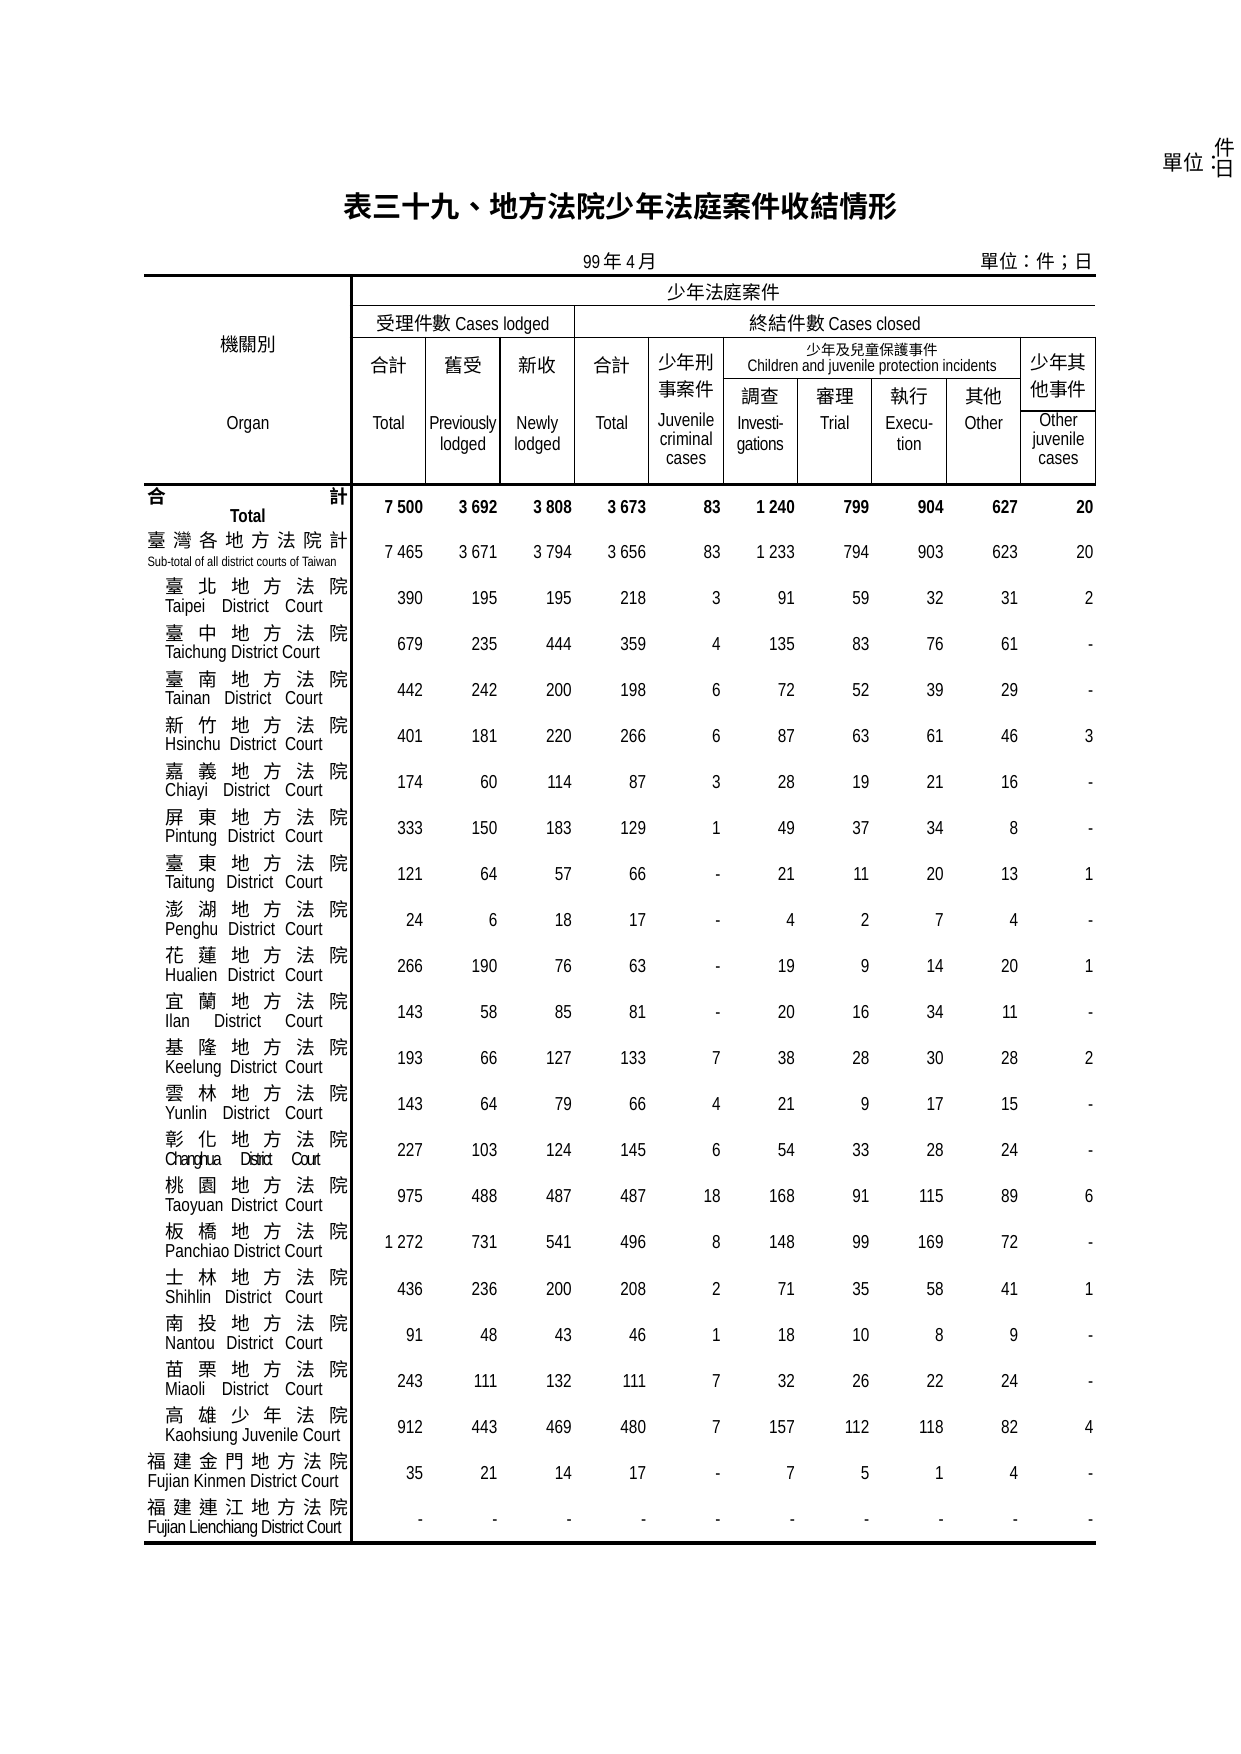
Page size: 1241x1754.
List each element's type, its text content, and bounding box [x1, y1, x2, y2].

table_cell Total [353, 410, 425, 482]
table_cell 28 [872, 1127, 946, 1173]
table_cell 20 [946, 943, 1021, 989]
table_cell 1 [649, 805, 723, 851]
table_cell 143 [353, 989, 426, 1035]
table_cell 83 [649, 529, 723, 574]
table_cell 83 [649, 486, 723, 528]
table_cell 76 [872, 621, 946, 667]
table_cell 87 [723, 713, 797, 759]
table_cell - [649, 1495, 723, 1541]
table_cell 6 [649, 667, 723, 713]
table_cell Trial [798, 410, 871, 482]
table_cell 執行 [872, 379, 946, 409]
table_cell 22 [872, 1357, 946, 1403]
table_cell - [500, 1495, 574, 1541]
table_cell 3 692 [426, 486, 500, 528]
table_cell 133 [574, 1035, 649, 1081]
table_cell 49 [723, 805, 797, 851]
table_cell 3 [1021, 713, 1096, 759]
table_cell 58 [872, 1265, 946, 1311]
table_cell 174 [353, 759, 426, 805]
table_cell 443 [426, 1403, 500, 1449]
text 99年4月 單位：件；日 [148, 247, 1092, 274]
table_cell 66 [574, 851, 649, 897]
table_cell 1 [872, 1449, 946, 1495]
table_cell 39 [872, 667, 946, 713]
table_cell 18 [649, 1173, 723, 1219]
table_cell 合計 [575, 338, 648, 409]
table_cell 32 [872, 575, 946, 621]
table_cell 嘉義地方法院 Chiayi District Court [144, 759, 350, 805]
table_cell 合計 Total [144, 486, 350, 528]
table_cell 975 [353, 1173, 426, 1219]
table_cell 6 [1021, 1173, 1096, 1219]
table_cell 南投地方法院 Nantou District Court [144, 1311, 350, 1357]
table_cell 28 [946, 1035, 1021, 1081]
table_cell 193 [353, 1035, 426, 1081]
table_cell 宜蘭地方法院 Ilan District Court [144, 989, 350, 1035]
table_cell 4 [1021, 1403, 1096, 1449]
table_cell 福建金門地方法院 Fujian Kinmen District Court [144, 1449, 350, 1495]
table_cell 81 [574, 989, 649, 1035]
table_cell 111 [426, 1357, 500, 1403]
table_cell 24 [946, 1357, 1021, 1403]
table_cell 64 [426, 851, 500, 897]
table_cell 436 [353, 1265, 426, 1311]
table_header 少年法庭案件 [353, 277, 1096, 305]
table_cell 127 [500, 1035, 574, 1081]
table_cell 13 [946, 851, 1021, 897]
table_cell 496 [574, 1219, 649, 1265]
table_cell 195 [426, 575, 500, 621]
table_cell 臺中地方法院 Taichung District Court [144, 621, 350, 667]
table_cell 157 [723, 1403, 797, 1449]
table_cell 雲林地方法院 Yunlin District Court [144, 1081, 350, 1127]
table_cell - [1021, 1495, 1096, 1541]
table_cell 442 [353, 667, 426, 713]
table_cell 19 [723, 943, 797, 989]
table_cell 24 [946, 1127, 1021, 1173]
table_cell - [946, 1495, 1021, 1541]
table_cell 242 [426, 667, 500, 713]
table_cell - [1021, 897, 1096, 943]
table_cell 花蓮地方法院 Hualien District Court [144, 943, 350, 989]
table_cell 4 [946, 897, 1021, 943]
table_cell 2 [798, 897, 872, 943]
table_cell 7 500 [353, 486, 426, 528]
table_cell 333 [353, 805, 426, 851]
text 件日 [1212, 137, 1240, 180]
table_cell 1 [649, 1311, 723, 1357]
table_cell - [649, 943, 723, 989]
table_cell 220 [500, 713, 574, 759]
table_cell Organ [144, 410, 350, 482]
table_cell 30 [872, 1035, 946, 1081]
table_cell 904 [872, 486, 946, 528]
table_cell 17 [574, 897, 649, 943]
table_cell Juvenile criminal cases [649, 410, 723, 482]
table_cell 487 [500, 1173, 574, 1219]
table_cell 66 [574, 1081, 649, 1127]
table_cell 37 [798, 805, 872, 851]
table_cell 4 [946, 1449, 1021, 1495]
table_cell 115 [872, 1173, 946, 1219]
table_cell 148 [723, 1219, 797, 1265]
table_cell Investi- gations [724, 410, 797, 482]
table_cell 3 [649, 575, 723, 621]
table_cell 627 [946, 486, 1021, 528]
table_cell - [1021, 1219, 1096, 1265]
table_cell 33 [798, 1127, 872, 1173]
table_cell 少年刑事案件 [649, 338, 723, 409]
table_cell - [872, 1495, 946, 1541]
table_cell 士林地方法院 Shihlin District Court [144, 1265, 350, 1311]
table_cell 71 [723, 1265, 797, 1311]
table_cell 57 [500, 851, 574, 897]
table_cell - [1021, 1357, 1096, 1403]
table_header 機關別 [144, 277, 350, 409]
table_cell 541 [500, 1219, 574, 1265]
table_cell 彰化地方法院 Changhua District Court [144, 1127, 350, 1173]
table_cell 679 [353, 621, 426, 667]
table_cell 83 [798, 621, 872, 667]
table_cell 6 [426, 897, 500, 943]
table_cell 受理件數Cases lodged [353, 306, 574, 337]
table_cell 799 [798, 486, 872, 528]
table_cell 1 [1021, 1265, 1096, 1311]
table_cell 高雄少年法院 Kaohsiung Juvenile Court [144, 1403, 350, 1449]
table_cell 35 [798, 1265, 872, 1311]
table_cell - [1021, 805, 1096, 851]
table_cell 111 [574, 1357, 649, 1403]
table_cell 16 [946, 759, 1021, 805]
table_cell 200 [500, 1265, 574, 1311]
table_cell - [1021, 1311, 1096, 1357]
table_cell - [649, 1449, 723, 1495]
table_cell 183 [500, 805, 574, 851]
table_cell 1 [1021, 851, 1096, 897]
table_cell 16 [798, 989, 872, 1035]
table_cell 11 [946, 989, 1021, 1035]
table_cell 舊受 [426, 338, 499, 409]
table_cell 31 [946, 575, 1021, 621]
table_cell - [649, 989, 723, 1035]
table_cell 794 [798, 529, 872, 574]
table_cell 444 [500, 621, 574, 667]
table_cell 72 [723, 667, 797, 713]
table_cell 2 [1021, 1035, 1096, 1081]
table_cell 1 233 [723, 529, 797, 574]
table_cell 150 [426, 805, 500, 851]
table_cell 235 [426, 621, 500, 667]
table_cell 46 [574, 1311, 649, 1357]
table_cell 132 [500, 1357, 574, 1403]
table_cell 少年其他事件 [1021, 338, 1095, 409]
table_cell 21 [723, 1081, 797, 1127]
table_cell 35 [353, 1449, 426, 1495]
table_cell 38 [723, 1035, 797, 1081]
table_cell 17 [574, 1449, 649, 1495]
table_cell 82 [946, 1403, 1021, 1449]
table_cell 14 [872, 943, 946, 989]
table_cell 21 [723, 851, 797, 897]
table_cell 59 [798, 575, 872, 621]
table_cell 1 [1021, 943, 1096, 989]
table_cell 板橋地方法院 Panchiao District Court [144, 1219, 350, 1265]
table_cell 99 [798, 1219, 872, 1265]
table_cell 終結件數Cases closed [575, 305, 1096, 337]
table_cell Previously lodged [426, 410, 499, 482]
table_cell 487 [574, 1173, 649, 1219]
table_cell 469 [500, 1403, 574, 1449]
table_cell 臺北地方法院 Taipei District Court [144, 575, 350, 621]
table_cell 48 [426, 1311, 500, 1357]
table_cell 8 [872, 1311, 946, 1357]
table_cell Total [575, 410, 648, 482]
table_cell 34 [872, 989, 946, 1035]
text [1162, 171, 1212, 179]
table_cell 3 808 [500, 486, 574, 528]
table_cell 91 [353, 1311, 426, 1357]
table_cell 21 [872, 759, 946, 805]
table_cell 9 [798, 1081, 872, 1127]
table_cell 17 [872, 1081, 946, 1127]
table_cell 58 [426, 989, 500, 1035]
table_cell 66 [426, 1035, 500, 1081]
text 表三十九、地方法院少年法庭案件收結情形 [148, 183, 1092, 225]
table_cell Other juvenile cases [1021, 412, 1095, 482]
table_cell 29 [946, 667, 1021, 713]
table_cell 227 [353, 1127, 426, 1173]
table_cell - [1021, 1127, 1096, 1173]
table_cell 福建連江地方法院 Fujian Lienchiang District Court [144, 1495, 350, 1541]
table_cell 79 [500, 1081, 574, 1127]
table_cell - [574, 1495, 649, 1541]
table_cell 61 [872, 713, 946, 759]
table_cell 4 [723, 897, 797, 943]
table_cell 89 [946, 1173, 1021, 1219]
table_cell 169 [872, 1219, 946, 1265]
table_cell 266 [353, 943, 426, 989]
table_cell 63 [798, 713, 872, 759]
table_cell 其他 [947, 379, 1020, 409]
table_cell - [1021, 1449, 1096, 1495]
table_cell 7 [649, 1357, 723, 1403]
table_cell 124 [500, 1127, 574, 1173]
table_cell 7 [723, 1449, 797, 1495]
table_cell 359 [574, 621, 649, 667]
table_cell 18 [500, 897, 574, 943]
table_cell 臺南地方法院 Tainan District Court [144, 667, 350, 713]
table_cell 87 [574, 759, 649, 805]
table_cell 236 [426, 1265, 500, 1311]
table_cell 11 [798, 851, 872, 897]
table_cell 7 [649, 1035, 723, 1081]
table_cell 新竹地方法院 Hsinchu District Court [144, 713, 350, 759]
table_cell 63 [574, 943, 649, 989]
table_cell 18 [723, 1311, 797, 1357]
table_cell 7 [649, 1403, 723, 1449]
table_cell 32 [723, 1357, 797, 1403]
table_cell 9 [946, 1311, 1021, 1357]
table_cell 390 [353, 575, 426, 621]
table_cell - [649, 897, 723, 943]
table_cell 5 [798, 1449, 872, 1495]
table_cell 3 673 [574, 486, 649, 528]
table_cell - [426, 1495, 500, 1541]
table_cell 41 [946, 1265, 1021, 1311]
table_cell 903 [872, 529, 946, 574]
table_cell - [1021, 667, 1096, 713]
table_cell 3 [649, 759, 723, 805]
table_cell 103 [426, 1127, 500, 1173]
table_cell 912 [353, 1403, 426, 1449]
table_cell 1 272 [353, 1219, 426, 1265]
table_cell 195 [500, 575, 574, 621]
table_cell 8 [649, 1219, 723, 1265]
table_cell 新收 [501, 338, 574, 409]
table_cell 少年及兒童保護事件 Children and juvenile protection incidents [724, 338, 1020, 378]
table_cell 屏東地方法院 Pintung District Court [144, 805, 350, 851]
table_cell 145 [574, 1127, 649, 1173]
table_cell - [1021, 1081, 1096, 1127]
table_cell 14 [500, 1449, 574, 1495]
table_cell 臺東地方法院 Taitung District Court [144, 851, 350, 897]
table_cell 43 [500, 1311, 574, 1357]
table_cell 121 [353, 851, 426, 897]
table_cell - [1021, 621, 1096, 667]
table_cell 合計 [353, 338, 425, 409]
table_cell 243 [353, 1357, 426, 1403]
table_cell 91 [798, 1173, 872, 1219]
table_cell 澎湖地方法院 Penghu District Court [144, 897, 350, 943]
table_cell 34 [872, 805, 946, 851]
table_cell 臺灣各地方法院計 Sub-total of all district courts of Taiwan [144, 529, 350, 574]
table_cell 218 [574, 575, 649, 621]
table_cell 54 [723, 1127, 797, 1173]
table_cell 調查 [724, 379, 797, 409]
table_cell 190 [426, 943, 500, 989]
table_cell 19 [798, 759, 872, 805]
table_cell 129 [574, 805, 649, 851]
table_cell - [649, 851, 723, 897]
table_cell Newly lodged [501, 410, 574, 482]
table_cell 3 671 [426, 529, 500, 574]
table_cell 181 [426, 713, 500, 759]
table_cell 488 [426, 1173, 500, 1219]
table_cell 20 [1021, 529, 1096, 574]
table_cell 15 [946, 1081, 1021, 1127]
table_cell 28 [798, 1035, 872, 1081]
table_cell 91 [723, 575, 797, 621]
table_cell 85 [500, 989, 574, 1035]
table_cell 10 [798, 1311, 872, 1357]
table_cell 168 [723, 1173, 797, 1219]
table_cell 200 [500, 667, 574, 713]
table_cell 6 [649, 1127, 723, 1173]
table_cell 143 [353, 1081, 426, 1127]
table_cell 26 [798, 1357, 872, 1403]
table_cell 61 [946, 621, 1021, 667]
table_cell 20 [872, 851, 946, 897]
table_cell Execu- tion [872, 410, 946, 482]
table_cell 桃園地方法院 Taoyuan District Court [144, 1173, 350, 1219]
table_cell 20 [1021, 486, 1096, 528]
table_cell 9 [798, 943, 872, 989]
table_cell Other [947, 410, 1020, 482]
table_cell - [353, 1495, 426, 1541]
table_cell 118 [872, 1403, 946, 1449]
table_cell 7 465 [353, 529, 426, 574]
table_cell 623 [946, 529, 1021, 574]
table_cell 731 [426, 1219, 500, 1265]
table_cell 審理 [798, 379, 871, 409]
table_cell 64 [426, 1081, 500, 1127]
table_cell - [1021, 759, 1096, 805]
table_cell 46 [946, 713, 1021, 759]
table_cell 52 [798, 667, 872, 713]
table_cell 21 [426, 1449, 500, 1495]
table_cell 7 [872, 897, 946, 943]
table_cell 24 [353, 897, 426, 943]
table_cell 72 [946, 1219, 1021, 1265]
table_cell 4 [649, 1081, 723, 1127]
table_cell 208 [574, 1265, 649, 1311]
table_cell 3 656 [574, 529, 649, 574]
table_cell 20 [723, 989, 797, 1035]
table_cell 60 [426, 759, 500, 805]
table_cell 28 [723, 759, 797, 805]
table_cell 2 [649, 1265, 723, 1311]
table_cell 480 [574, 1403, 649, 1449]
table_cell 2 [1021, 575, 1096, 621]
table_cell 8 [946, 805, 1021, 851]
table_cell 266 [574, 713, 649, 759]
table_cell - [798, 1495, 872, 1541]
table_cell 401 [353, 713, 426, 759]
text 單位： [1162, 146, 1212, 171]
table_cell 135 [723, 621, 797, 667]
table_cell 4 [649, 621, 723, 667]
table_cell 3 794 [500, 529, 574, 574]
table_cell 114 [500, 759, 574, 805]
table_cell 6 [649, 713, 723, 759]
table_cell 198 [574, 667, 649, 713]
table_cell 76 [500, 943, 574, 989]
table_cell - [1021, 989, 1096, 1035]
table_cell - [723, 1495, 797, 1541]
table_cell 1 240 [723, 486, 797, 528]
table_cell 苗栗地方法院 Miaoli District Court [144, 1357, 350, 1403]
table_cell 基隆地方法院 Keelung District Court [144, 1035, 350, 1081]
table_cell 112 [798, 1403, 872, 1449]
